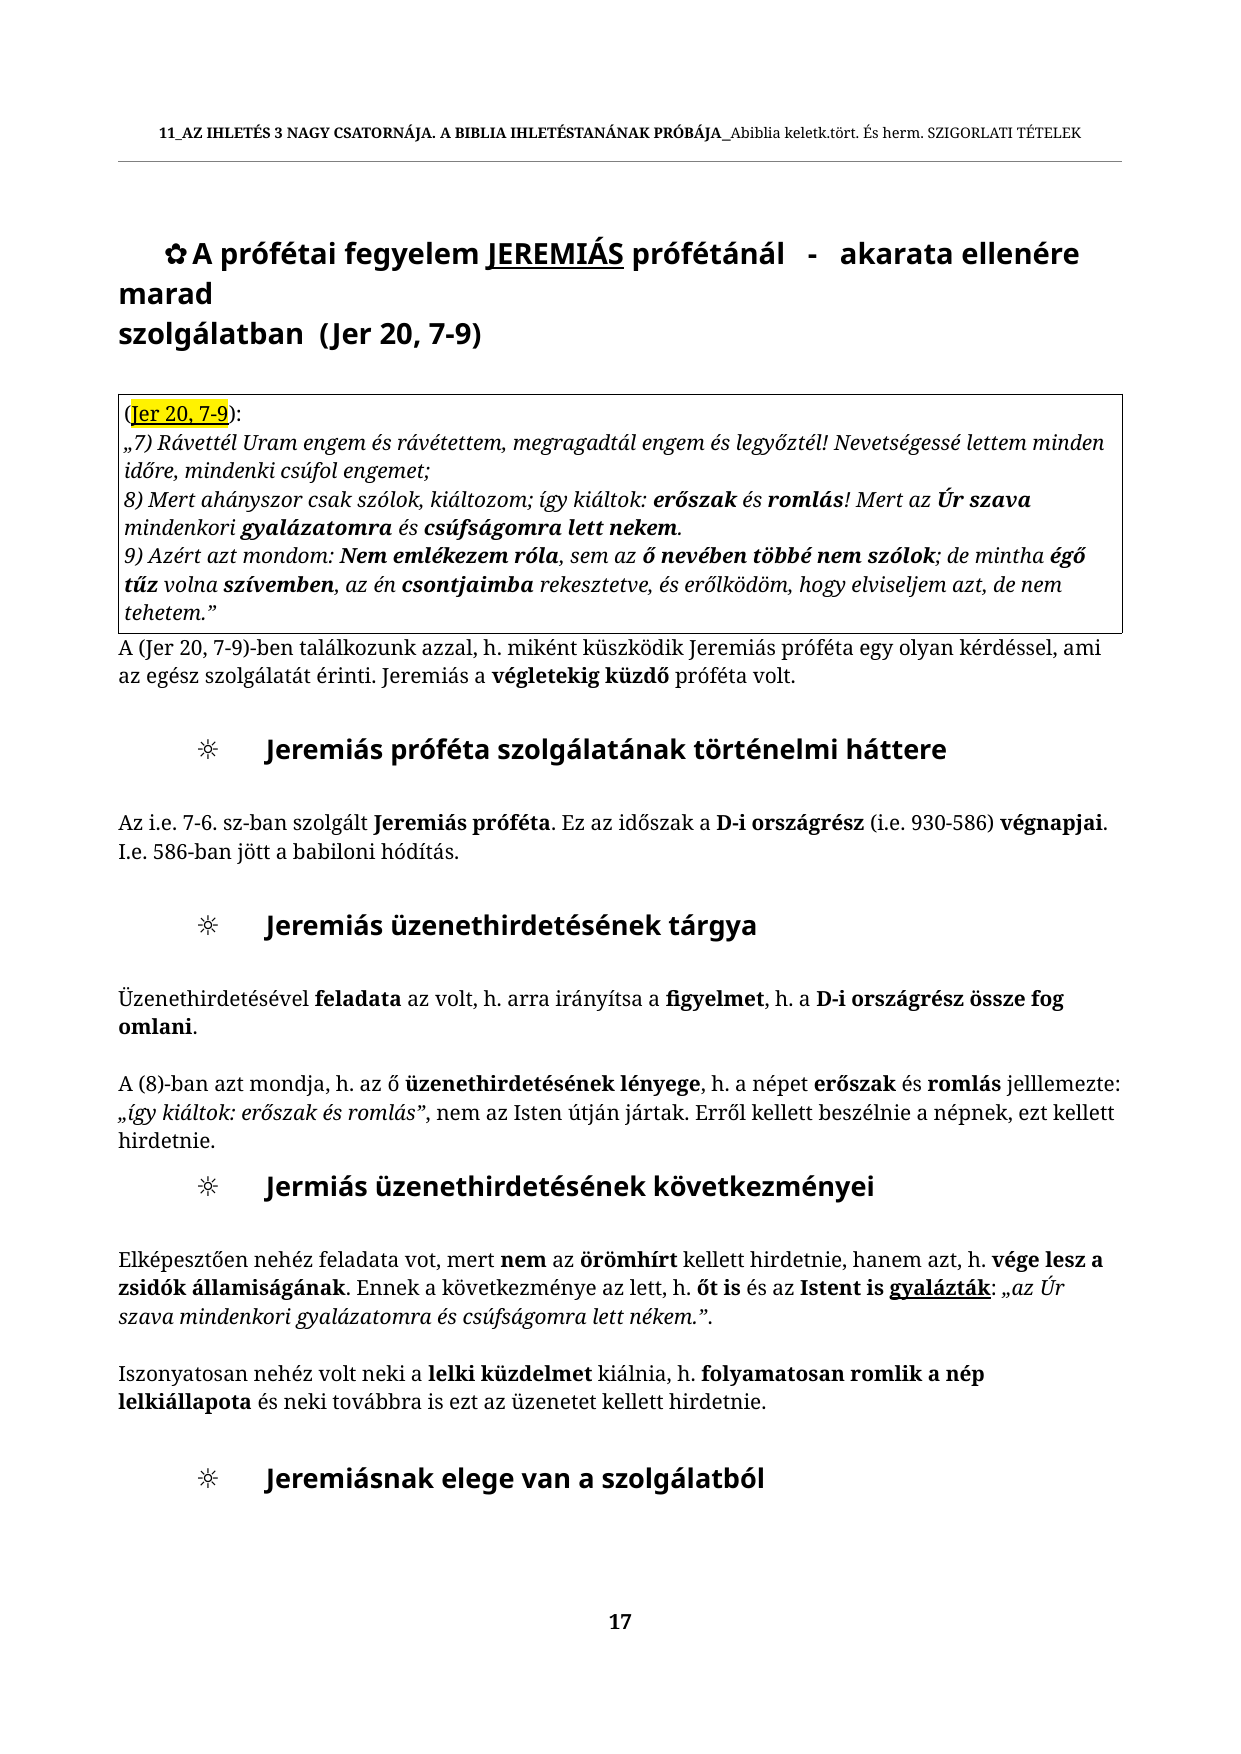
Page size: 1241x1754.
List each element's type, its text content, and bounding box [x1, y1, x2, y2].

list A (Jer 20, 7-9)-ben találkozunk azzal, h. miként küszködik Jeremiás próféta egy olyan kérdéssel, ami az egész szolgálatát érinti. Jeremiás a végletekig küzdő próféta volt. [118, 634, 1122, 689]
subtitle A prófétai fegyelem JEREMIÁS prófétánál - akarata ellenére marad szolgálatban (Jer 20, 7-9) [118, 233, 1122, 353]
subtitle Jeremiásnak elege van a szolgálatból [118, 1459, 1122, 1496]
list Üzenethirdetésével feladata az volt, h. arra irányítsa a figyelmet, h. a D-i országrész össze fog omlani. [118, 984, 1122, 1041]
subtitle Jeremiás üzenethirdetésének tárgya [118, 906, 1122, 943]
list A (8)-ban azt mondja, h. az ő üzenethirdetésének lényege, h. a népet erőszak és romlás jelllemezte: „így kiáltok: erőszak és romlás”, nem az Isten útján jártak. Erről kellett beszélnie a népnek, ezt kellett hirdetnie. [118, 1069, 1122, 1154]
subtitle Jeremiás próféta szolgálatának történelmi háttere [118, 731, 1122, 767]
list Iszonyatosan nehéz volt neki a lelki küzdelmet kiálnia, h. folyamatosan romlik a nép lelkiállapota és neki továbbra is ezt az üzenetet kellett hirdetnie. [118, 1359, 1122, 1416]
list Elképesztően nehéz feladata vot, mert nem az örömhírt kellett hirdetnie, hanem azt, h. vége lesz a zsidók államiságának. Ennek a következménye az lett, h. őt is és az Istent is gyalázták: „az Úr szava mindenkori gyalázatomra és csúfságomra lett nékem.”. [118, 1245, 1122, 1330]
list Az i.e. 7-6. sz-ban szolgált Jeremiás próféta. Ez az időszak a D-i országrész (i.e. 930-586) végnapjai. I.e. 586-ban jött a babiloni hódítás. [118, 808, 1122, 865]
subtitle Jermiás üzenethirdetésének következményei [118, 1167, 1122, 1204]
table_header (Jer 20, 7-9): „7) Rávettél Uram engem és rávétettem, megragadtál engem és legyőztél! Nevetségessé lettem minden időre, mindenki csúfol engemet; 8) Mert ahányszor csak szólok, kiáltozom; így kiáltok: erőszak és romlás! Mert az Úr szava mindenkori gyalázatomra és csúfságomra lett nekem. 9) Azért azt mondom: Nem emlékezem róla, sem az ő nevében többé nem szólok; de mintha égő tűz volna szívemben, az én csontjaimba rekesztetve, és erőlködöm, hogy elviseljem azt, de nem tehetem.” [119, 395, 1122, 633]
